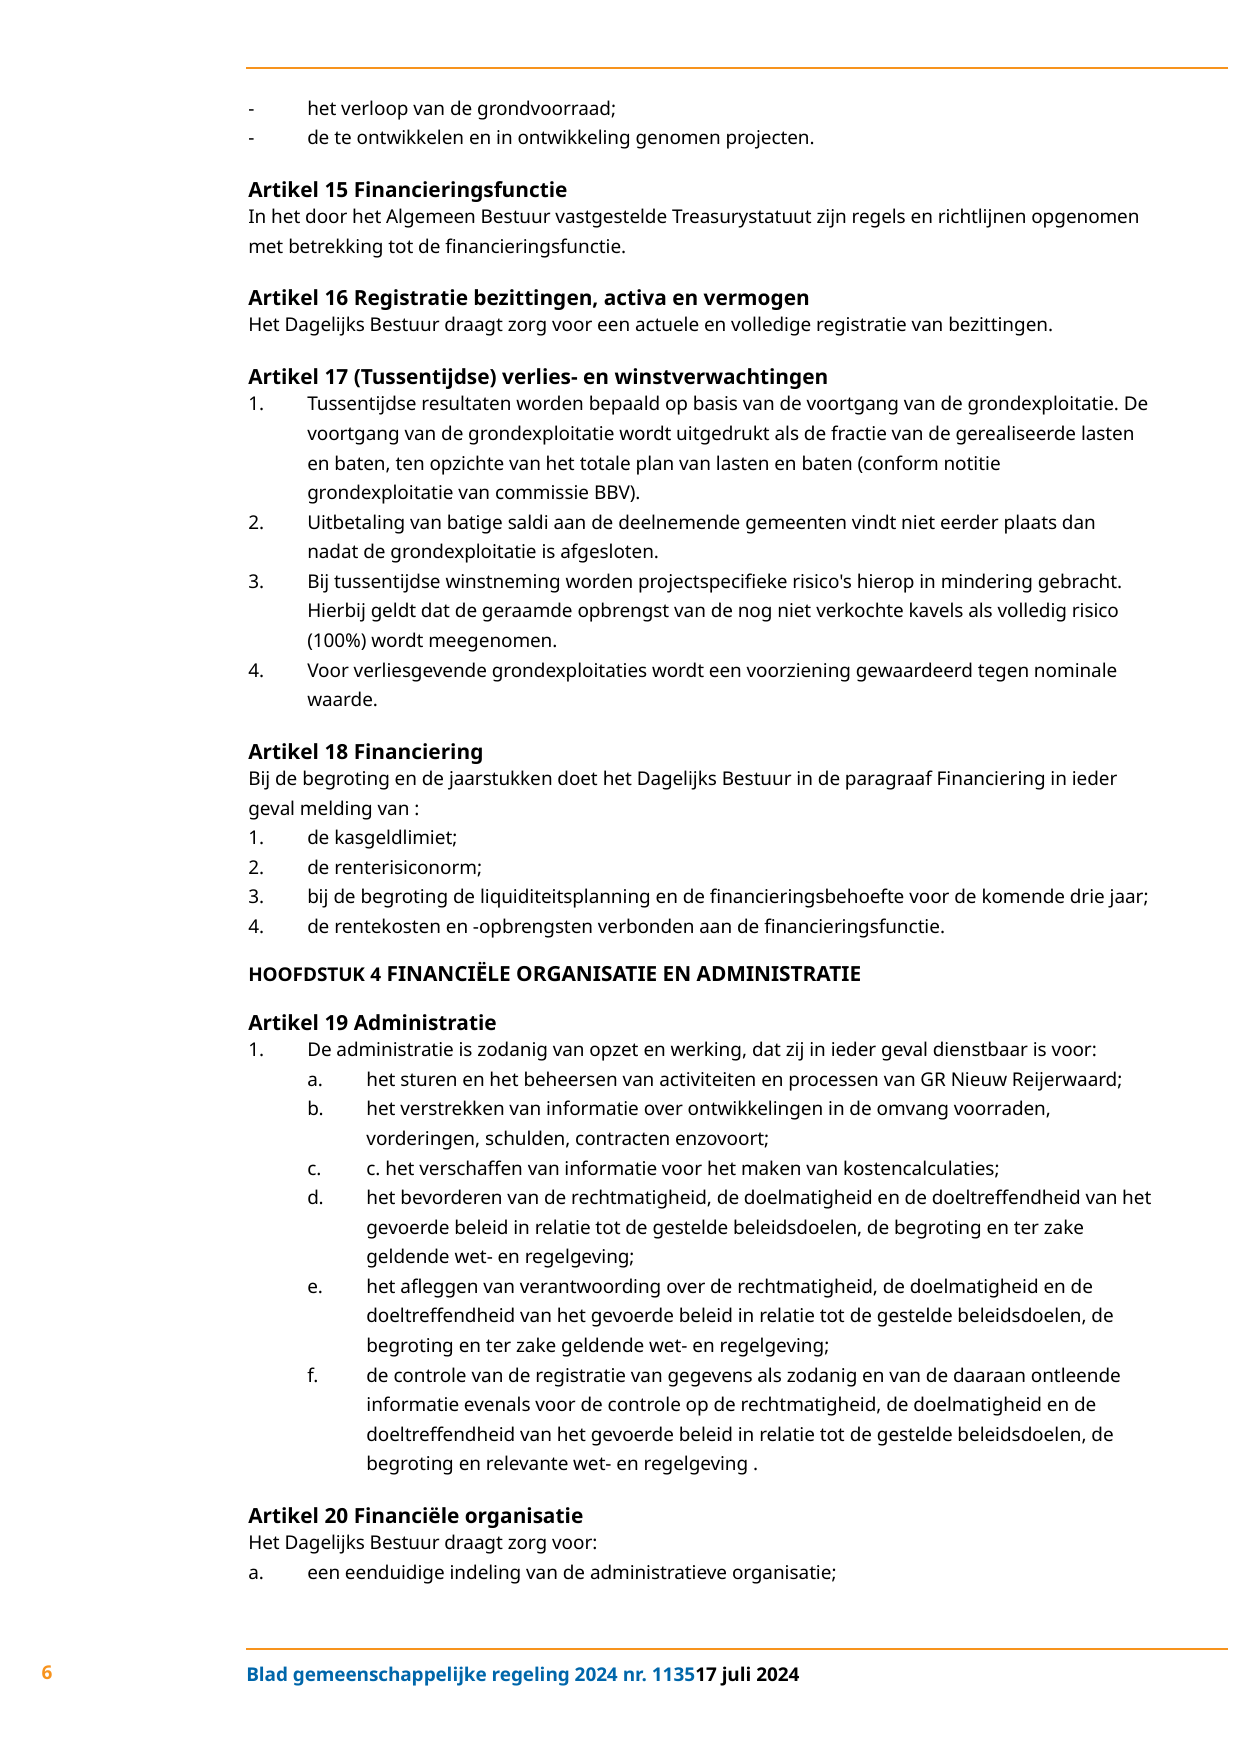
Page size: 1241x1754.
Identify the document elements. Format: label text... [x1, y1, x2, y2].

text Artikel 19 Administratie [248, 1008, 1152, 1036]
list een eenduidige indeling van de administratieve organisatie; [248, 1559, 1152, 1585]
text In het door het Algemeen Bestuur vastgestelde Treasurystatuut zijn regels en richtlijnen opgenomen met betrekking tot de financieringsfunctie. [248, 203, 1152, 258]
text Het Dagelijks Bestuur draagt zorg voor een actuele en volledige registratie van bezittingen. [248, 312, 1152, 337]
list de rentekosten en -opbrengsten verbonden aan de financieringsfunctie. [248, 913, 1152, 939]
list bij de begroting de liquiditeitsplanning en de financieringsbehoefte voor de komende drie jaar; [248, 883, 1152, 909]
text Artikel 16 Registratie bezittingen, activa en vermogen [248, 283, 1152, 312]
list de te ontwikkelen en in ontwikkeling genomen projecten. [248, 124, 1152, 150]
text Het Dagelijks Bestuur draagt zorg voor: [248, 1529, 1152, 1555]
list c. het verschaffen van informatie voor het maken van kostencalculaties; [307, 1155, 1152, 1181]
list het verloop van de grondvoorraad; [248, 95, 1152, 121]
list de renterisiconorm; [248, 854, 1152, 880]
list het sturen en het beheersen van activiteiten en processen van GR Nieuw Reijerwaard; [307, 1066, 1152, 1092]
list Voor verliesgevende grondexploitaties wordt een voorziening gewaardeerd tegen nominale waarde. [248, 657, 1152, 712]
list Tussentijdse resultaten worden bepaald op basis van de voortgang van de grondexploitatie. De voortgang van de grondexploitatie wordt uitgedrukt als de fractie van de gerealiseerde lasten en baten, ten opzichte van het totale plan van lasten en baten (conform notitie grondexploitatie van commissie BBV). [248, 391, 1152, 505]
list het bevorderen van de rechtmatigheid, de doelmatigheid en de doeltreffendheid van het gevoerde beleid in relatie tot de gestelde beleidsdoelen, de begroting en ter zake geldende wet- en regelgeving; [307, 1184, 1152, 1269]
text Artikel 18 Financiering [248, 737, 1152, 765]
text HOOFDSTUK 4 FINANCIËLE ORGANISATIE EN ADMINISTRATIE [248, 959, 1152, 987]
list de kasgeldlimiet; [248, 824, 1152, 850]
text Artikel 20 Financiële organisatie [248, 1501, 1152, 1529]
list Bij tussentijdse winstneming worden projectspecifieke risico's hierop in mindering gebracht. Hierbij geldt dat de geraamde opbrengst van de nog niet verkochte kavels als volledig risico (100%) wordt meegenomen. [248, 568, 1152, 653]
list het afleggen van verantwoording over de rechtmatigheid, de doelmatigheid en de doeltreffendheid van het gevoerde beleid in relatie tot de gestelde beleidsdoelen, de begroting en ter zake geldende wet- en regelgeving; [307, 1273, 1152, 1358]
list De administratie is zodanig van opzet en werking, dat zij in ieder geval dienstbaar is voor: [248, 1036, 1152, 1062]
picture [41, 47, 231, 172]
list het verstrekken van informatie over ontwikkelingen in de omvang voorraden, vorderingen, schulden, contracten enzovoort; [307, 1096, 1152, 1151]
list de controle van de registratie van gegevens als zodanig en van de daaraan ontleende informatie evenals voor de controle op de rechtmatigheid, de doelmatigheid en de doeltreffendheid van het gevoerde beleid in relatie tot de gestelde beleidsdoelen, de begroting en relevante wet- en regelgeving . [307, 1362, 1152, 1476]
text Artikel 17 (Tussentijdse) verlies- en winstverwachtingen [248, 362, 1152, 391]
text Artikel 15 Financieringsfunctie [248, 175, 1152, 203]
text Bij de begroting en de jaarstukken doet het Dagelijks Bestuur in de paragraaf Financiering in ieder geval melding van : [248, 765, 1152, 821]
list Uitbetaling van batige saldi aan de deelnemende gemeenten vindt niet eerder plaats dan nadat de grondexploitatie is afgesloten. [248, 509, 1152, 564]
